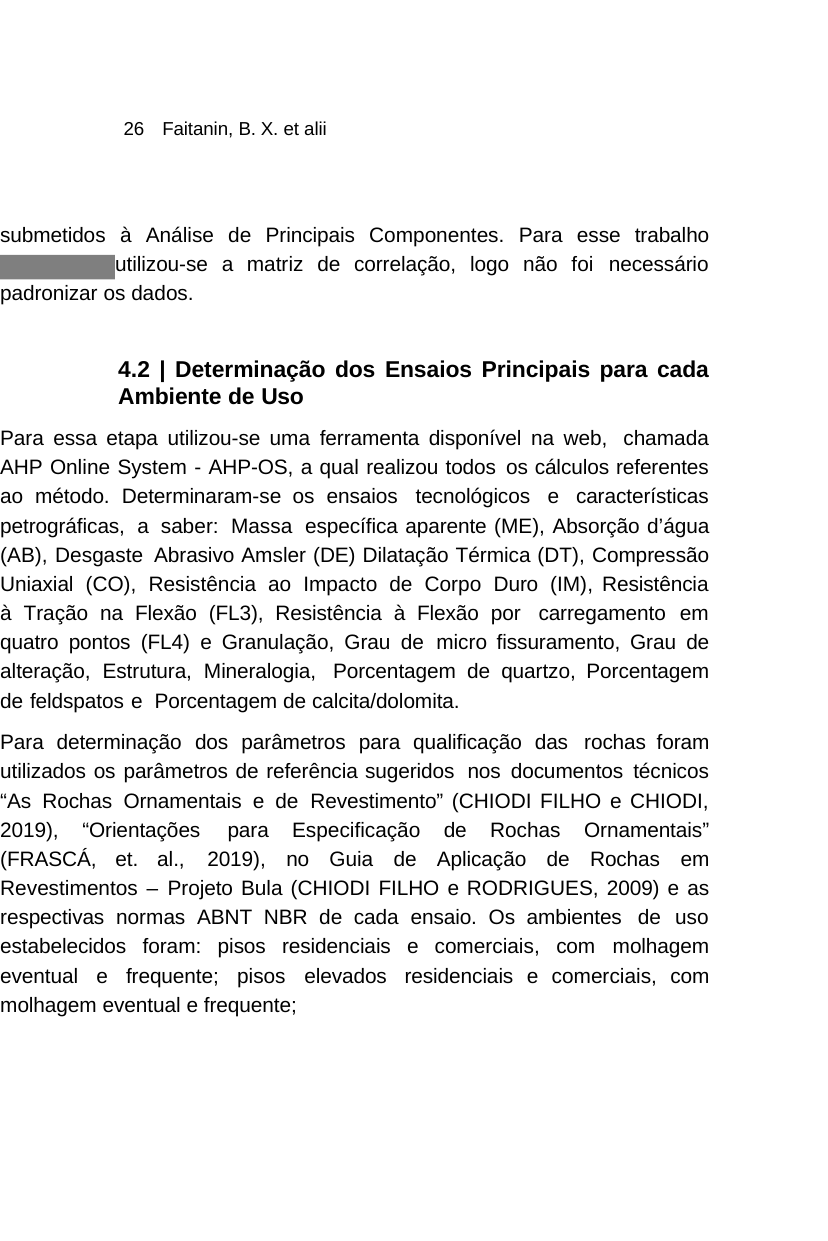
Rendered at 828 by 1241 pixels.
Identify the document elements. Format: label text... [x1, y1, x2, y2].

text Para determinação dos parâmetros para qualificação das rochas foram utilizados os parâmetros de referência sugeridos nos documentos técnicos “As Rochas Ornamentais e de Revestimento” (CHIODI FILHO e CHIODI, 2019), “Orientações para Especificação de Rochas Ornamentais” (FRASCÁ, et. al., 2019), no Guia de Aplicação de Rochas em Revestimentos – Projeto Bula (CHIODI FILHO e RODRIGUES, 2009) e as respectivas normas ABNT NBR de cada ensaio. Os ambientes de uso estabelecidos foram: pisos residenciais e comerciais, com molhagem eventual e frequente; pisos elevados residenciais e comerciais, com molhagem eventual e frequente; [0, 730, 709, 1017]
text submetidos à Análise de Principais Componentes. Para esse trabalho utilizou-se a matriz de correlação, logo não foi necessário padronizar os dados. [0, 223, 709, 305]
text Para essa etapa utilizou-se uma ferramenta disponível na web, chamada AHP Online System - AHP-OS, a qual realizou todos os cálculos referentes ao método. Determinaram-se os ensaios tecnológicos e características petrográficas, a saber: Massa específica aparente (ME), Absorção d’água (AB), Desgaste Abrasivo Amsler (DE) Dilatação Térmica (DT), Compressão Uniaxial (CO), Resistência ao Impacto de Corpo Duro (IM), Resistência à Tração na Flexão (FL3), Resistência à Flexão por carregamento em quatro pontos (FL4) e Granulação, Grau de micro fissuramento, Grau de alteração, Estrutura, Mineralogia, Porcentagem de quartzo, Porcentagem de feldspatos e Porcentagem de calcita/dolomita. [0, 426, 709, 713]
subtitle 4.2 | Determinação dos Ensaios Principais para cada Ambiente de Uso [118, 356, 709, 409]
